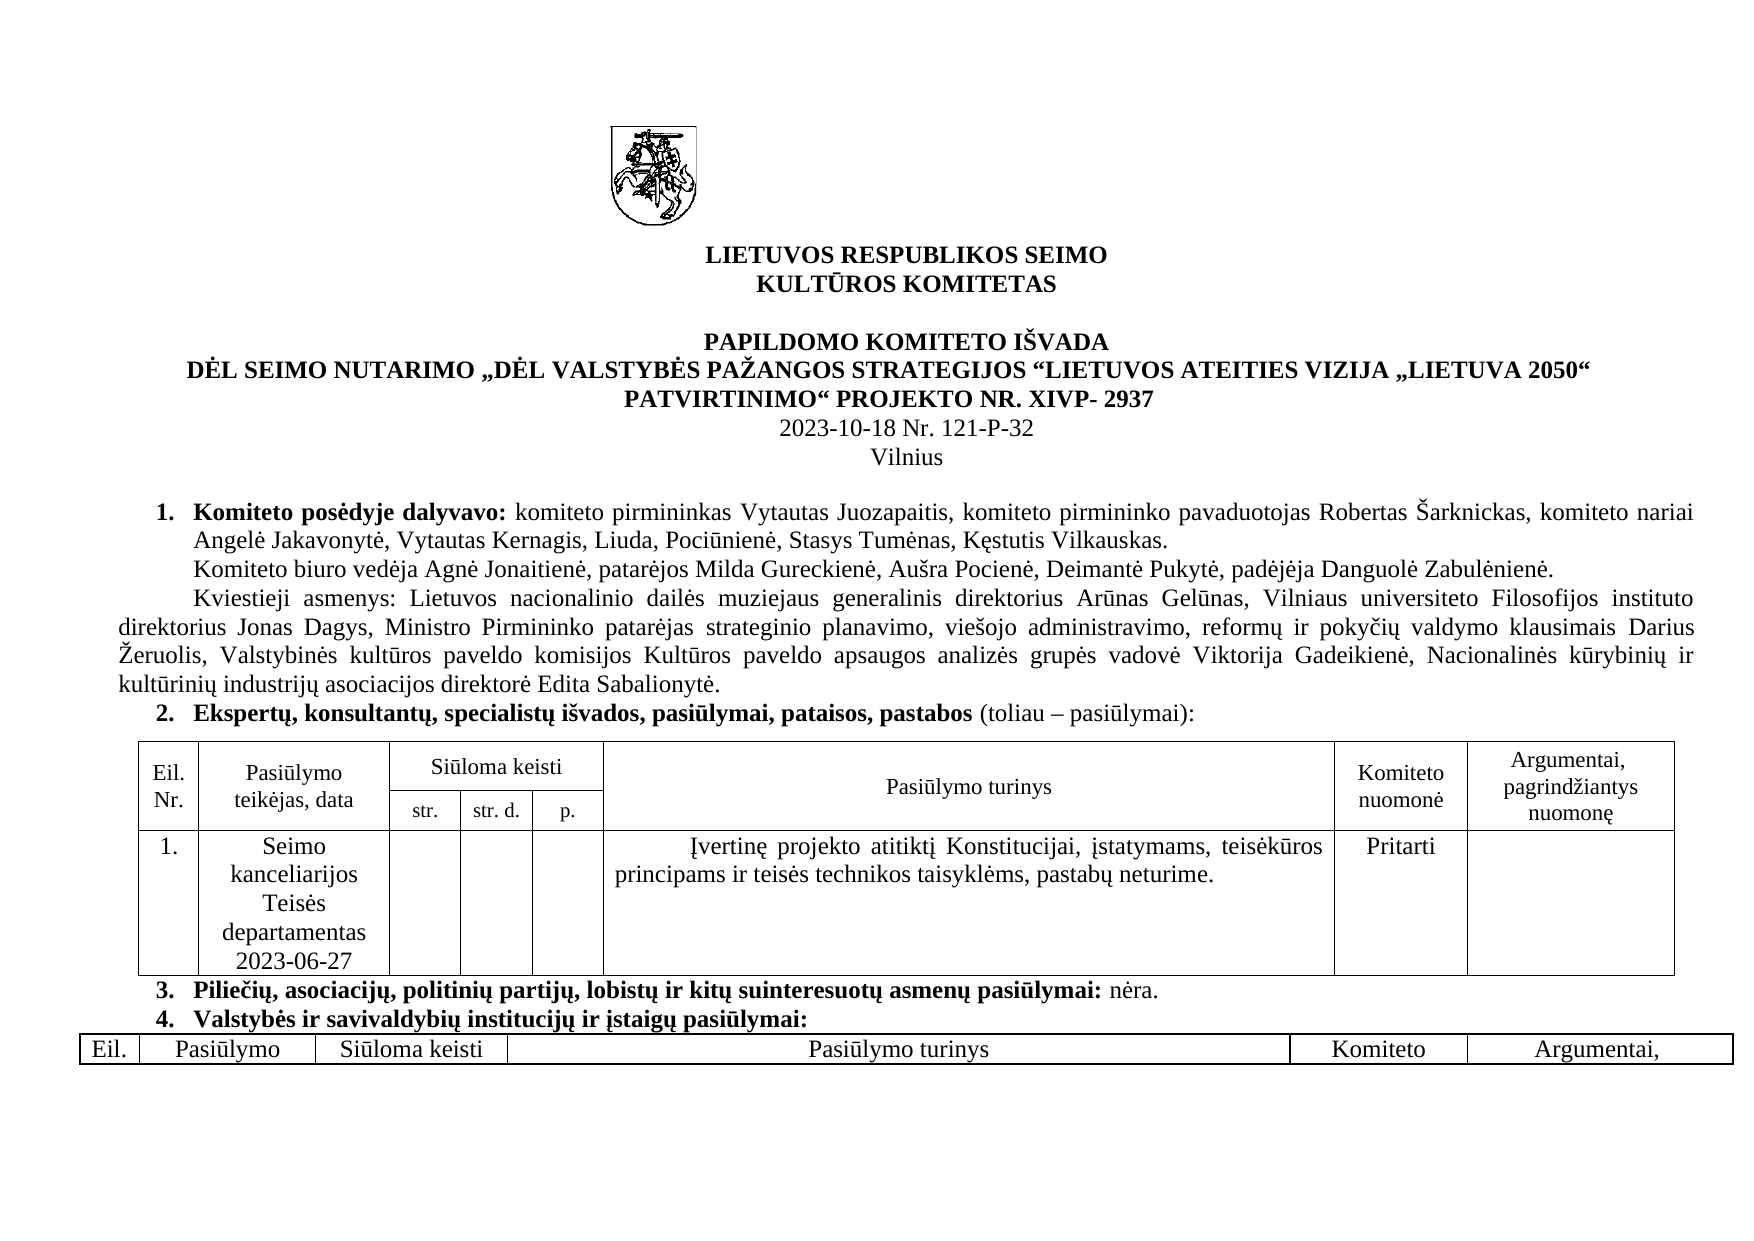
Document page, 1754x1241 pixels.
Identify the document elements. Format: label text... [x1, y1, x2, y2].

table_header Siūloma keisti [390, 742, 603, 790]
table_header Pasiūlymo turinys [604, 742, 1334, 830]
table_cell p. [533, 791, 603, 830]
table_header Pasiūlymo turinys [508, 1035, 1289, 1063]
table_header Argumentai, [1468, 1035, 1732, 1063]
table_header Eil. [81, 1035, 139, 1063]
text LIETUVOS RESPUBLIKOS SEIMO [118, 240, 1695, 269]
text Kviestieji asmenys: Lietuvos nacionalinio dailės muziejaus generalinis direktorius Arūnas Gelūnas, Vilniaus universiteto Filosofijos instituto direktorius Jonas Dagys, Ministro Pirmininko patarėjas strateginio planavimo, viešojo administravimo, reformų ir pokyčių valdymo klausimais Darius Žeruolis, Valstybinės kultūros paveldo komisijos Kultūros paveldo apsaugos analizės grupės vadovė Viktorija Gadeikienė, Nacionalinės kūrybinių ir kultūrinių industrijų asociacijos direktorė Edita Sabalionytė. [118, 583, 1695, 698]
text Vilnius [118, 442, 1695, 470]
table_header Eil. Nr. [139, 742, 198, 830]
list Valstybės ir savivaldybių institucijų ir įstaigų pasiūlymai: [156, 1004, 1695, 1033]
table_cell Pritarti [1335, 831, 1467, 974]
table_cell str. [390, 791, 460, 830]
table_cell [461, 831, 532, 974]
table_header Argumentai, pagrindžiantys nuomonę [1468, 742, 1674, 830]
table_header Siūloma keisti [316, 1035, 507, 1063]
table_cell Seimo kanceliarijos Teisės departamentas 2023-06-27 [199, 831, 389, 974]
table_cell [390, 831, 460, 974]
text KULTŪROS kOMITETAS [118, 269, 1695, 298]
table_header Pasiūlymo teikėjas, data [199, 742, 389, 830]
subtitle PAPILDOMO KOMITETO IŠVADA [118, 327, 1695, 355]
list Piliečių, asociacijų, politinių partijų, lobistų ir kitų suinteresuotų asmenų pasiūlymai: nėra. [156, 976, 1695, 1004]
text DĖL SEIMO NUTARIMO „DĖL VALSTYBĖS PAŽANGOS STRATEGIJOS “LIETUVOS ATEITIES VIZIJA „LIETUVA 2050“ PATVIRTINIMO“ PROJEKTO NR. XIVP- 2937 [118, 355, 1659, 413]
list Ekspertų, konsultantų, specialistų išvados, pasiūlymai, pataisos, pastabos (toliau – pasiūlymai): [156, 698, 1695, 727]
table_header Pasiūlymo [140, 1035, 315, 1063]
table_cell Įvertinę projekto atitiktį Konstitucijai, įstatymams, teisėkūros principams ir teisės technikos taisyklėms, pastabų neturime. [604, 831, 1334, 974]
list Komiteto posėdyje dalyvavo: komiteto pirmininkas Vytautas Juozapaitis, komiteto pirmininko pavaduotojas Robertas Šarknickas, komiteto nariai Angelė Jakavonytė, Vytautas Kernagis, Liuda, Pociūnienė, Stasys Tumėnas, Kęstutis Vilkauskas. [156, 497, 1695, 554]
table_cell [533, 831, 603, 974]
table_cell 1. [139, 831, 198, 974]
table_cell str. d. [461, 791, 532, 830]
table_cell [1468, 831, 1674, 974]
text Komiteto biuro vedėja Agnė Jonaitienė, patarėjos Milda Gureckienė, Aušra Pocienė, Deimantė Pukytė, padėjėja Danguolė Zabulėnienė. [118, 554, 1695, 583]
table_header Komiteto nuomonė [1335, 742, 1467, 830]
table_header Komiteto [1291, 1035, 1467, 1063]
text 2023-10-18 Nr. 121-P-32 [118, 413, 1695, 442]
